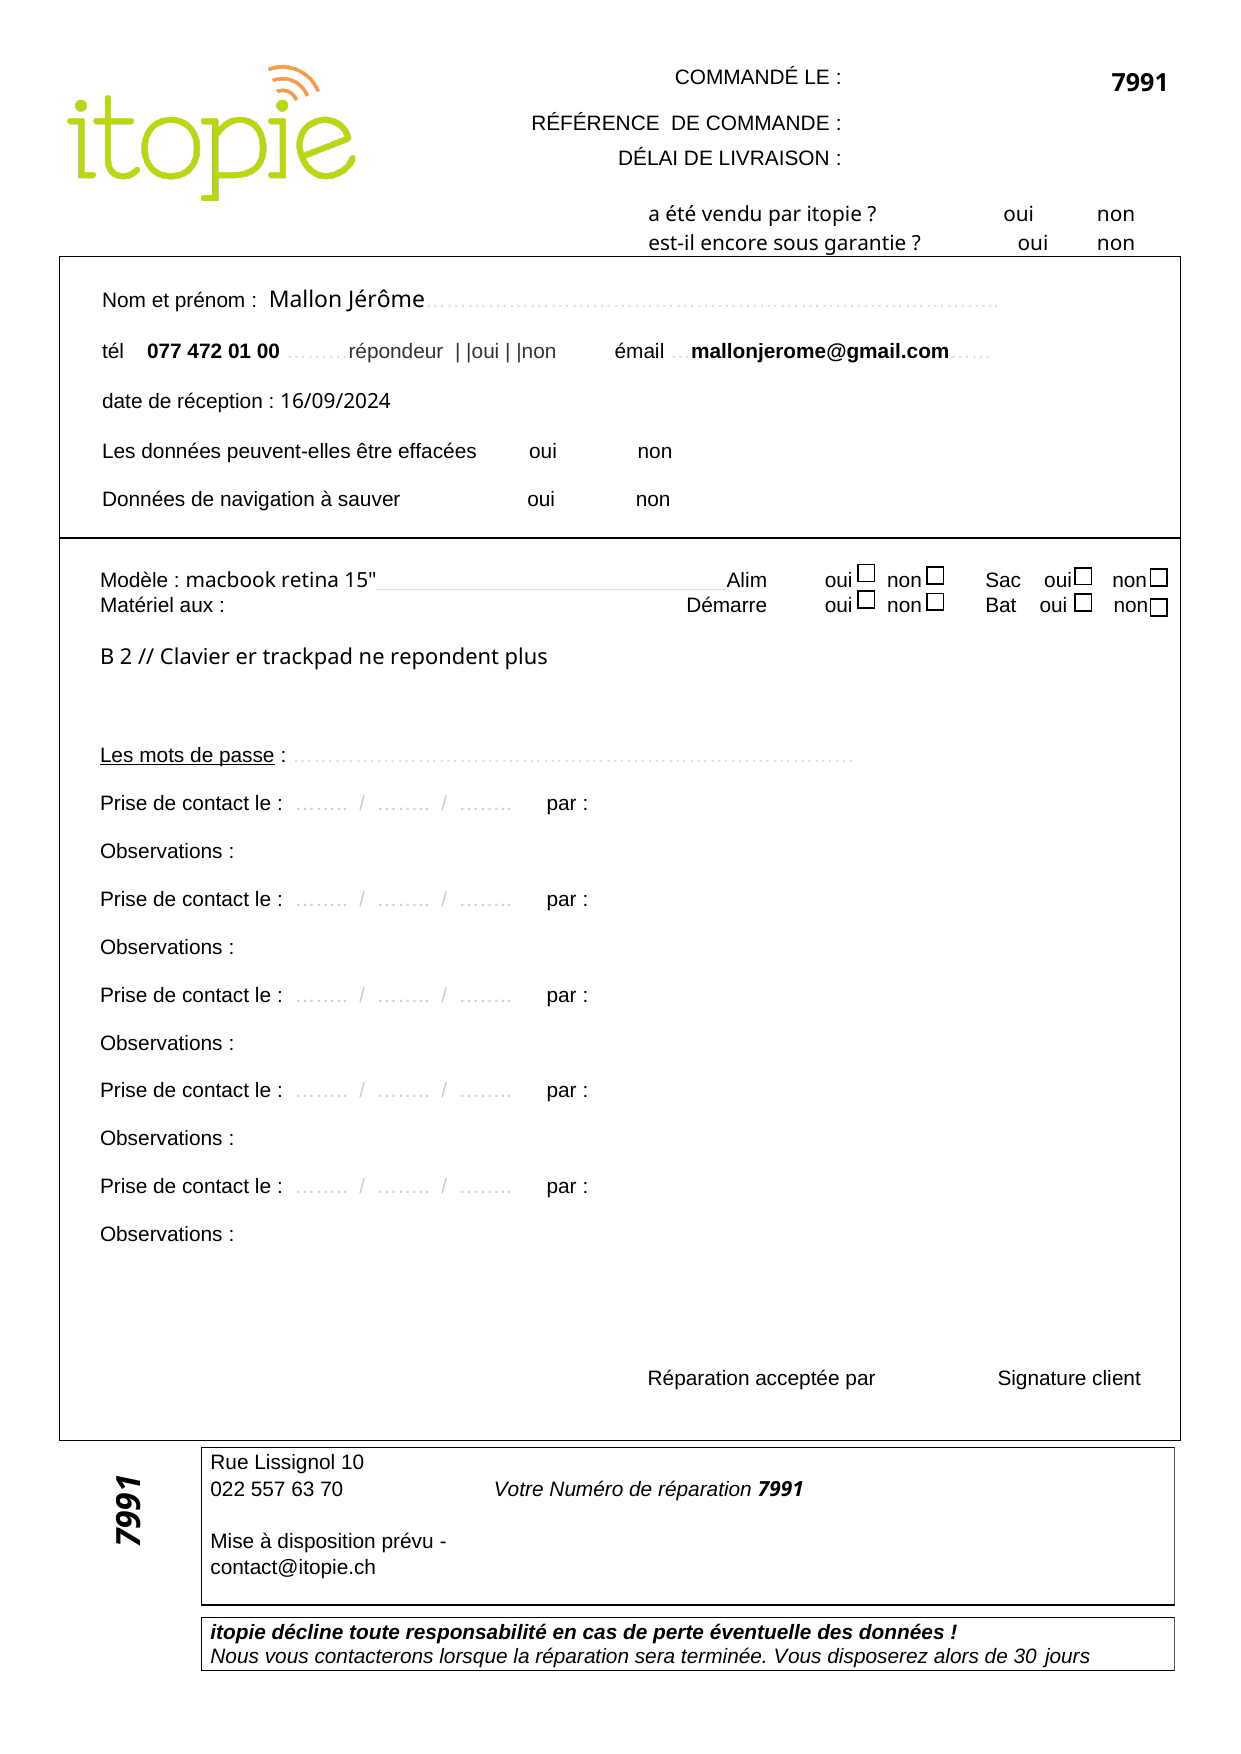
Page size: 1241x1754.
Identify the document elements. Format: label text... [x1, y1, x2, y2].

table_header 7991 [847, 59, 1180, 104]
text Prise de contact le : …….. / …….. / …….. par : [60, 1075, 1180, 1102]
text Prise de contact le : …….. / …….. / …….. par : [60, 788, 1180, 815]
text Prise de contact le : …….. / …….. / …….. par : [60, 979, 1180, 1006]
text Modèle : macbook retina 15" Alim oui non Sac oui non [948, 562, 1180, 590]
text tél 077 472 01 00 ………répondeur | |oui | |non émail …mallonjerome@gmail.com…… [60, 335, 1180, 362]
table_header Rue Lissignol 10 022 557 63 70 Votre Numéro de réparation 7991 Mise à disposition prévu - contact@itopie.ch [195, 1441, 1180, 1611]
text Modèle : macbook retina 15" Alim oui non Sac oui non [60, 562, 856, 590]
table_header COMMANDÉ LE : [490, 59, 847, 104]
text est-il encore sous garantie ? oui non [59, 228, 1181, 256]
text Matériel aux : Démarre oui non Bat oui non [60, 590, 1180, 617]
table_cell DÉLAI DE LIVRAISON : [490, 140, 847, 175]
text date de réception : 16/09/2024 [60, 383, 1180, 415]
text Modèle : macbook retina 15" Alim oui non Sac oui non [879, 562, 925, 590]
text Les mots de passe : ……………………………………………………………………… [60, 740, 1180, 767]
text Données de navigation à sauver oui non [60, 484, 1180, 511]
text Réparation acceptée par Signature client [60, 1363, 1180, 1390]
text Observations : [60, 1027, 1180, 1054]
table_cell [847, 140, 1180, 175]
picture [67, 65, 356, 201]
text Les données peuvent-elles être effacées oui non [60, 436, 1180, 463]
text Prise de contact le : …….. / …….. / …….. par : [60, 1171, 1180, 1198]
table_header 7991 [59, 1441, 195, 1677]
text Prise de contact le : …….. / …….. / …….. par : [60, 883, 1180, 911]
text Observations : [60, 931, 1180, 958]
text Observations : [60, 1123, 1180, 1150]
table_cell RÉFÉRENCE DE COMMANDE : [490, 105, 847, 140]
table_cell [847, 105, 1180, 140]
text Observations : [60, 1219, 1180, 1246]
text Observations : [60, 836, 1180, 863]
table_cell itopie décline toute responsabilité en cas de perte éventuelle des données ! Nous vous contacterons lorsque la réparation sera terminée. Vous disposerez alors de 30 jours [195, 1611, 1180, 1677]
text B 2 // Clavier er trackpad ne repondent plus [60, 638, 1180, 671]
text a été vendu par itopie ? oui non [59, 199, 1181, 228]
text Nom et prénom : Mallon Jérôme……………………………………………………………………….. [60, 280, 1180, 314]
